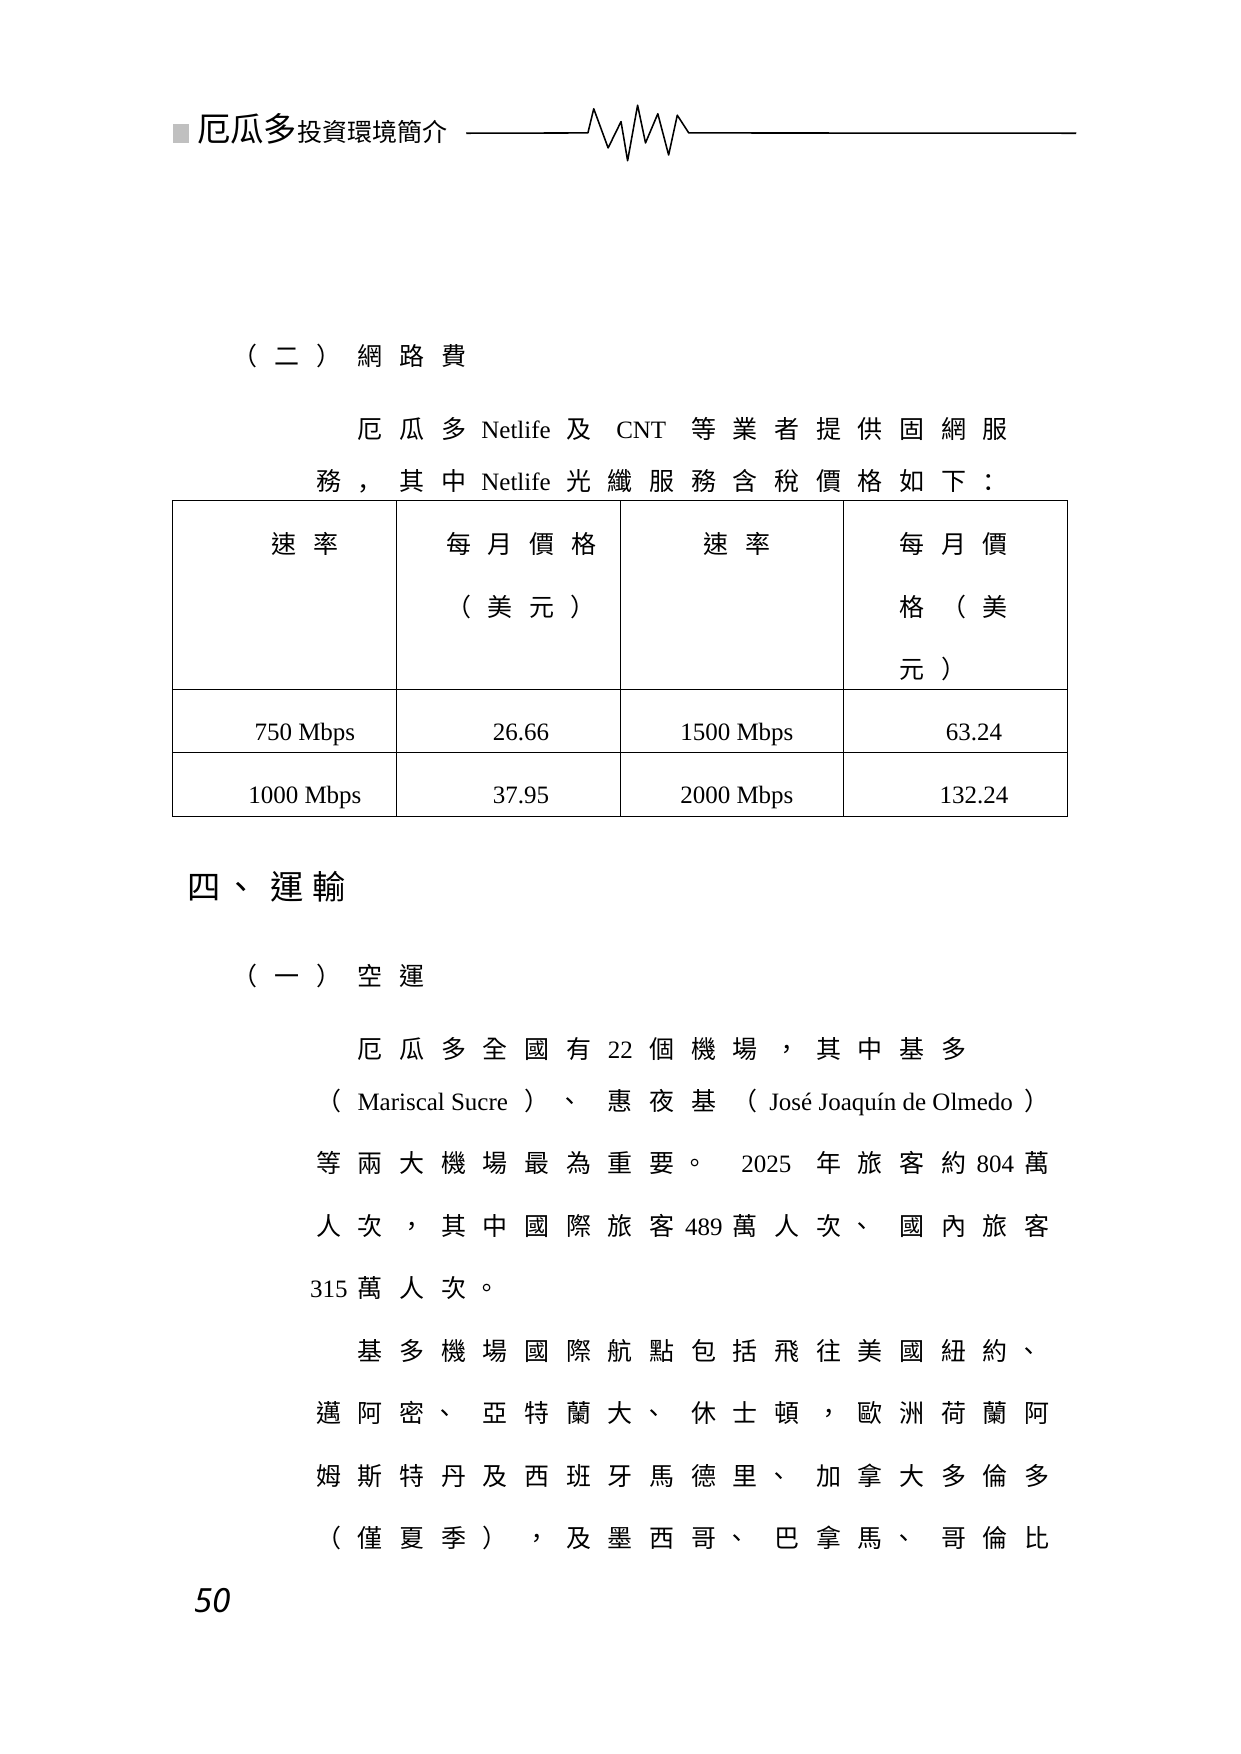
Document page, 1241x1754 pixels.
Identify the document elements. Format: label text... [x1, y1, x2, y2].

table_cell 1500 Mbps [621, 690, 843, 752]
table_cell 2000 Mbps [621, 753, 843, 816]
text 四、運輸 [183, 844, 1058, 906]
table_cell 750 Mbps [173, 690, 396, 752]
text 厄瓜多Netlife及CNT等業者提供固網服務，其中Netlife光纖服務含稅價格如下： [281, 375, 1058, 500]
table_cell 63.24 [844, 690, 1067, 752]
table_cell 1000 Mbps [173, 753, 396, 816]
text 基多機場國際航點包括飛往美國紐約、邁阿密、亞特蘭大、休士頓，歐洲荷蘭阿姆斯特丹及西班牙馬德里、加拿大多倫多（僅夏季），及墨西哥、巴拿馬、哥倫比 [281, 1308, 1058, 1558]
table_header 每月價格（美元） [844, 501, 1067, 689]
text （一）空運 [207, 933, 1058, 995]
table_header 速率 [621, 501, 843, 689]
text （二）網路費 [207, 313, 1058, 375]
table_header 速率 [173, 501, 396, 689]
table_cell 26.66 [397, 690, 620, 752]
text 厄瓜多全國有22個機場，其中基多（Mariscal Sucre）、惠夜基（José Joaquín de Olmedo）等兩大機場最為重要。2025年旅客約804萬人次，其中國際旅客489萬人次、國內旅客315萬人次。 [281, 995, 1058, 1308]
table_header 每月價格（美元） [397, 501, 620, 689]
table_cell 37.95 [397, 753, 620, 816]
table_cell 132.24 [844, 753, 1067, 816]
